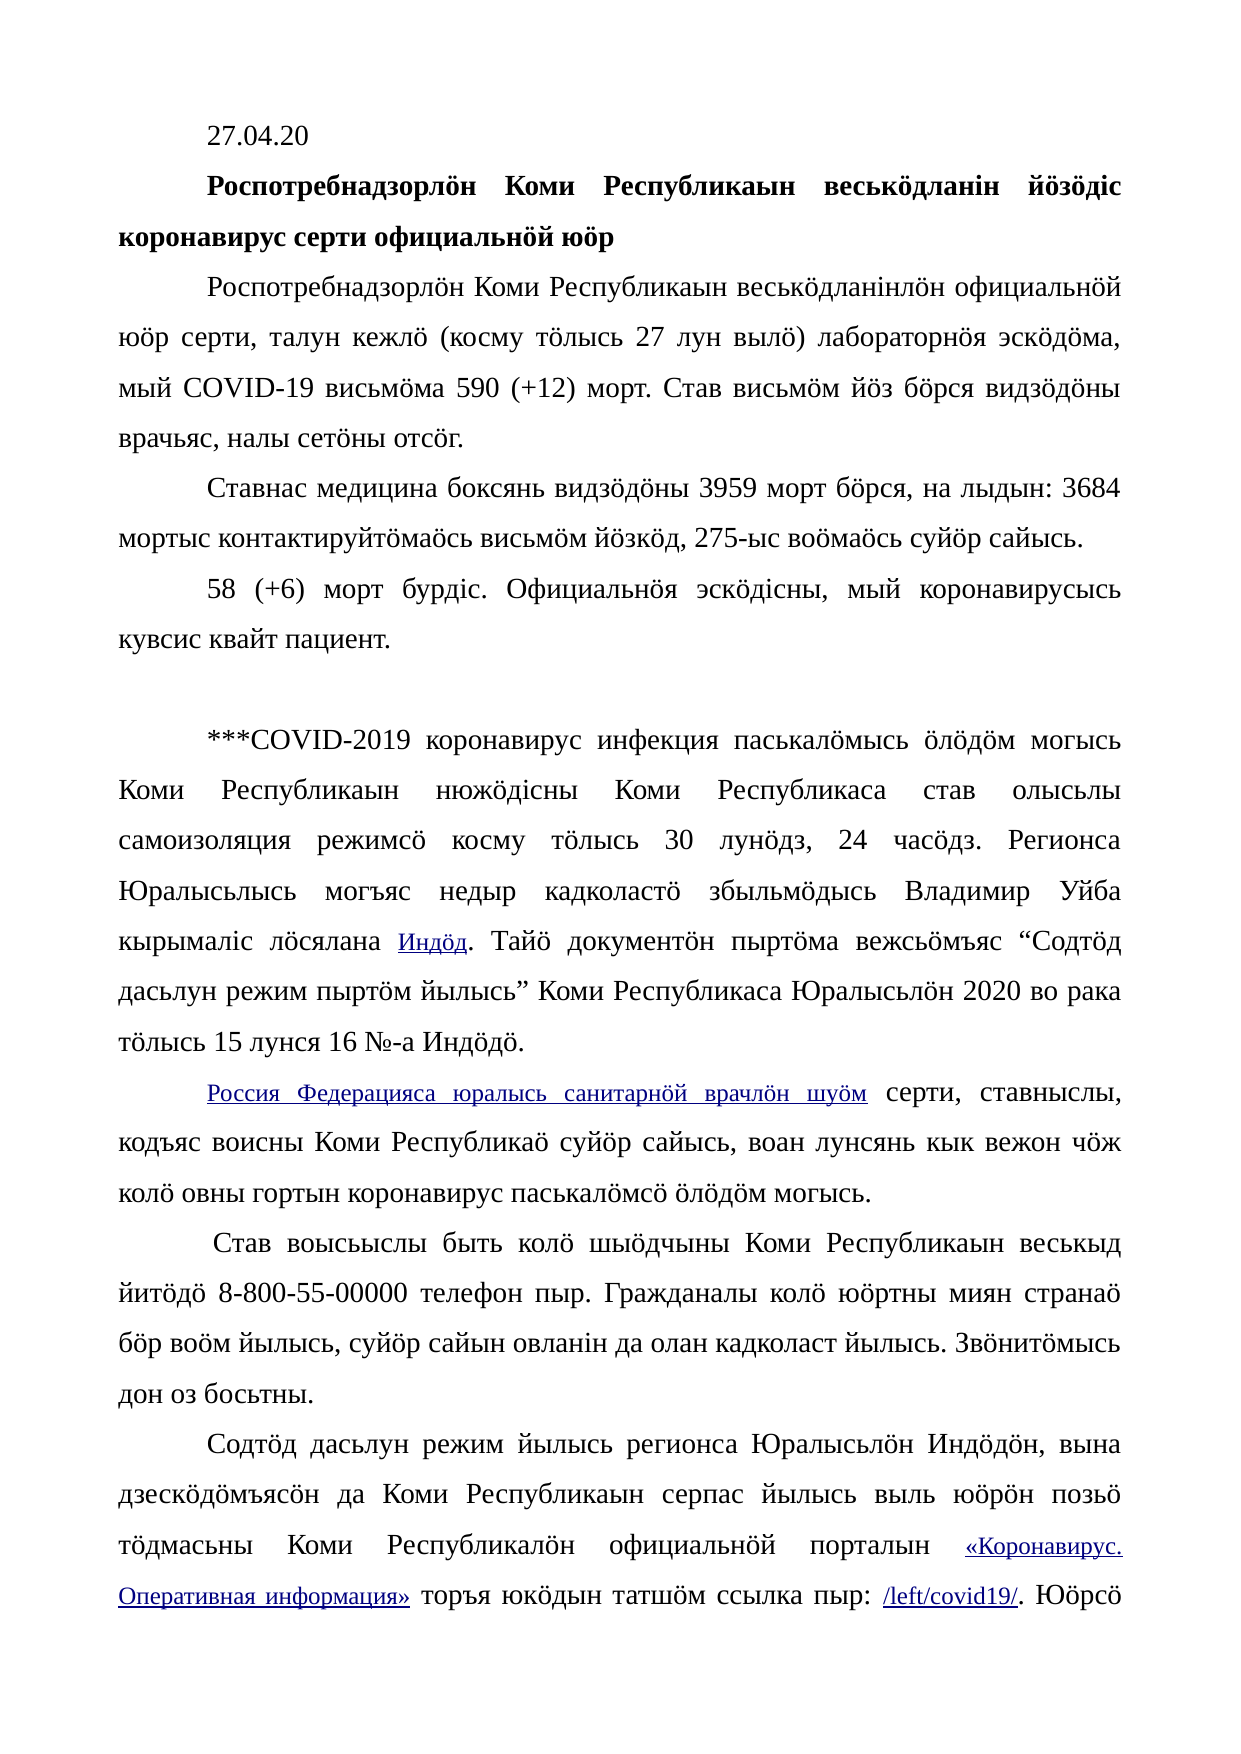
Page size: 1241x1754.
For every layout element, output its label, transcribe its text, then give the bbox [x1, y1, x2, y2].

text Став воысьыслы быть колӧ шыӧдчыны Коми Республикаын веськыд йитӧдӧ 8-800-55-00000 телефон пыр. Гражданалы колӧ юӧртны миян странаӧ бӧр воӧм йылысь, суйӧр сайын овланін да олан кадколаст йылысь. Звӧнитӧмысь дон оз босьтны. [118, 1225, 1122, 1409]
text 58 (+6) морт бурдіс. Официальнӧя эскӧдісны, мый коронавирусысь кувсис квайт пациент. [118, 571, 1122, 655]
text Содтӧд дасьлун режим йылысь регионса Юралысьлӧн Индӧдӧн, вына дзескӧдӧмъясӧн да Коми Республикаын серпас йылысь выль юӧрӧн позьӧ тӧдмасьны Коми Республикалӧн официальнӧй порталын «Коронавирус. Оперативная информация» торъя юкӧдын татшӧм ссылка пыр: /left/covid19/. Юӧрсӧ [118, 1426, 1122, 1611]
text Роспотребнадзорлӧн Коми Республикаын веськӧдланін йӧзӧдіс коронавирус серти официальнӧй юӧр [118, 168, 1122, 252]
text ***COVID-2019 коронавирус инфекция паськалӧмысь ӧлӧдӧм могысь Коми Республикаын нюжӧдісны Коми Республикаса став олысьлы самоизоляция режимсӧ косму тӧлысь 30 лунӧдз, 24 часӧдз. Регионса Юралысьлысь могъяс недыр кадколастӧ збыльмӧдысь Владимир Уйба кырымаліс лӧсялана Индӧд. Тайӧ документӧн пыртӧма вежсьӧмъяс “Содтӧд дасьлун режим пыртӧм йылысь” Коми Республикаса Юралысьлӧн 2020 во рака тӧлысь 15 лунся 16 №-а Индӧдӧ. [118, 722, 1122, 1057]
text Россия Федерацияса юралысь санитарнӧй врачлӧн шуӧм серти, ставныслы, кодъяс воисны Коми Республикаӧ суйӧр сайысь, воан лунсянь кык вежон чӧж колӧ овны гортын коронавирус паськалӧмсӧ ӧлӧдӧм могысь. [118, 1074, 1122, 1208]
text Ставнас медицина боксянь видзӧдӧны 3959 морт бӧрся, на лыдын: 3684 мортыс контактируйтӧмаӧсь висьмӧм йӧзкӧд, 275-ыс воӧмаӧсь суйӧр сайысь. [118, 470, 1122, 554]
text 27.04.20 [118, 118, 1122, 152]
text Роспотребнадзорлӧн Коми Республикаын веськӧдланінлӧн официальнӧй юӧр серти, талун кежлӧ (косму тӧлысь 27 лун вылӧ) лабораторнӧя эскӧдӧма, мый COVID-19 висьмӧма 590 (+12) морт. Став висьмӧм йӧз бӧрся видзӧдӧны врачьяс, налы сетӧны отсӧг. [118, 269, 1122, 453]
